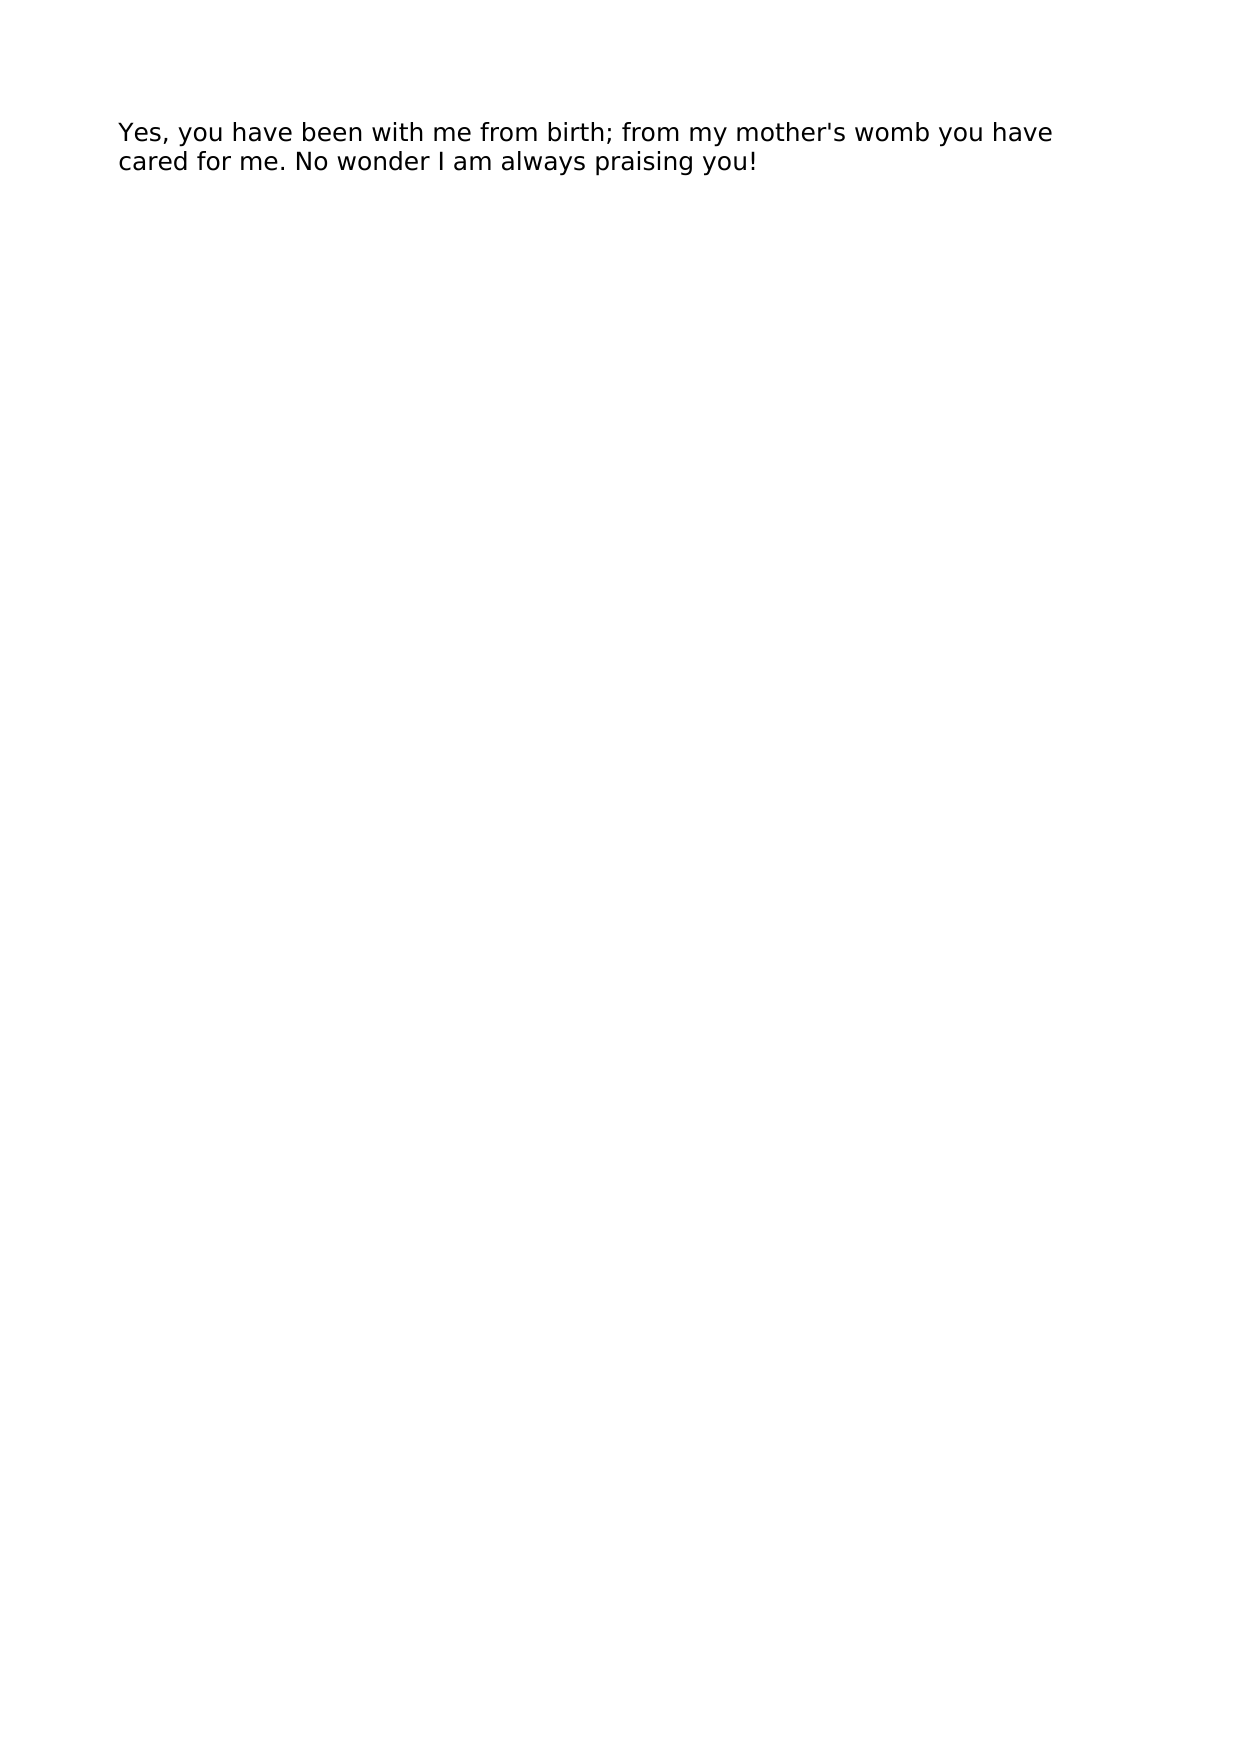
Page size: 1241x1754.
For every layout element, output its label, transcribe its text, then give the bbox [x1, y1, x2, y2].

text Yes, you have been with me from birth; from my mother's womb you have cared for me. No wonder I am always praising you! [118, 118, 1122, 176]
